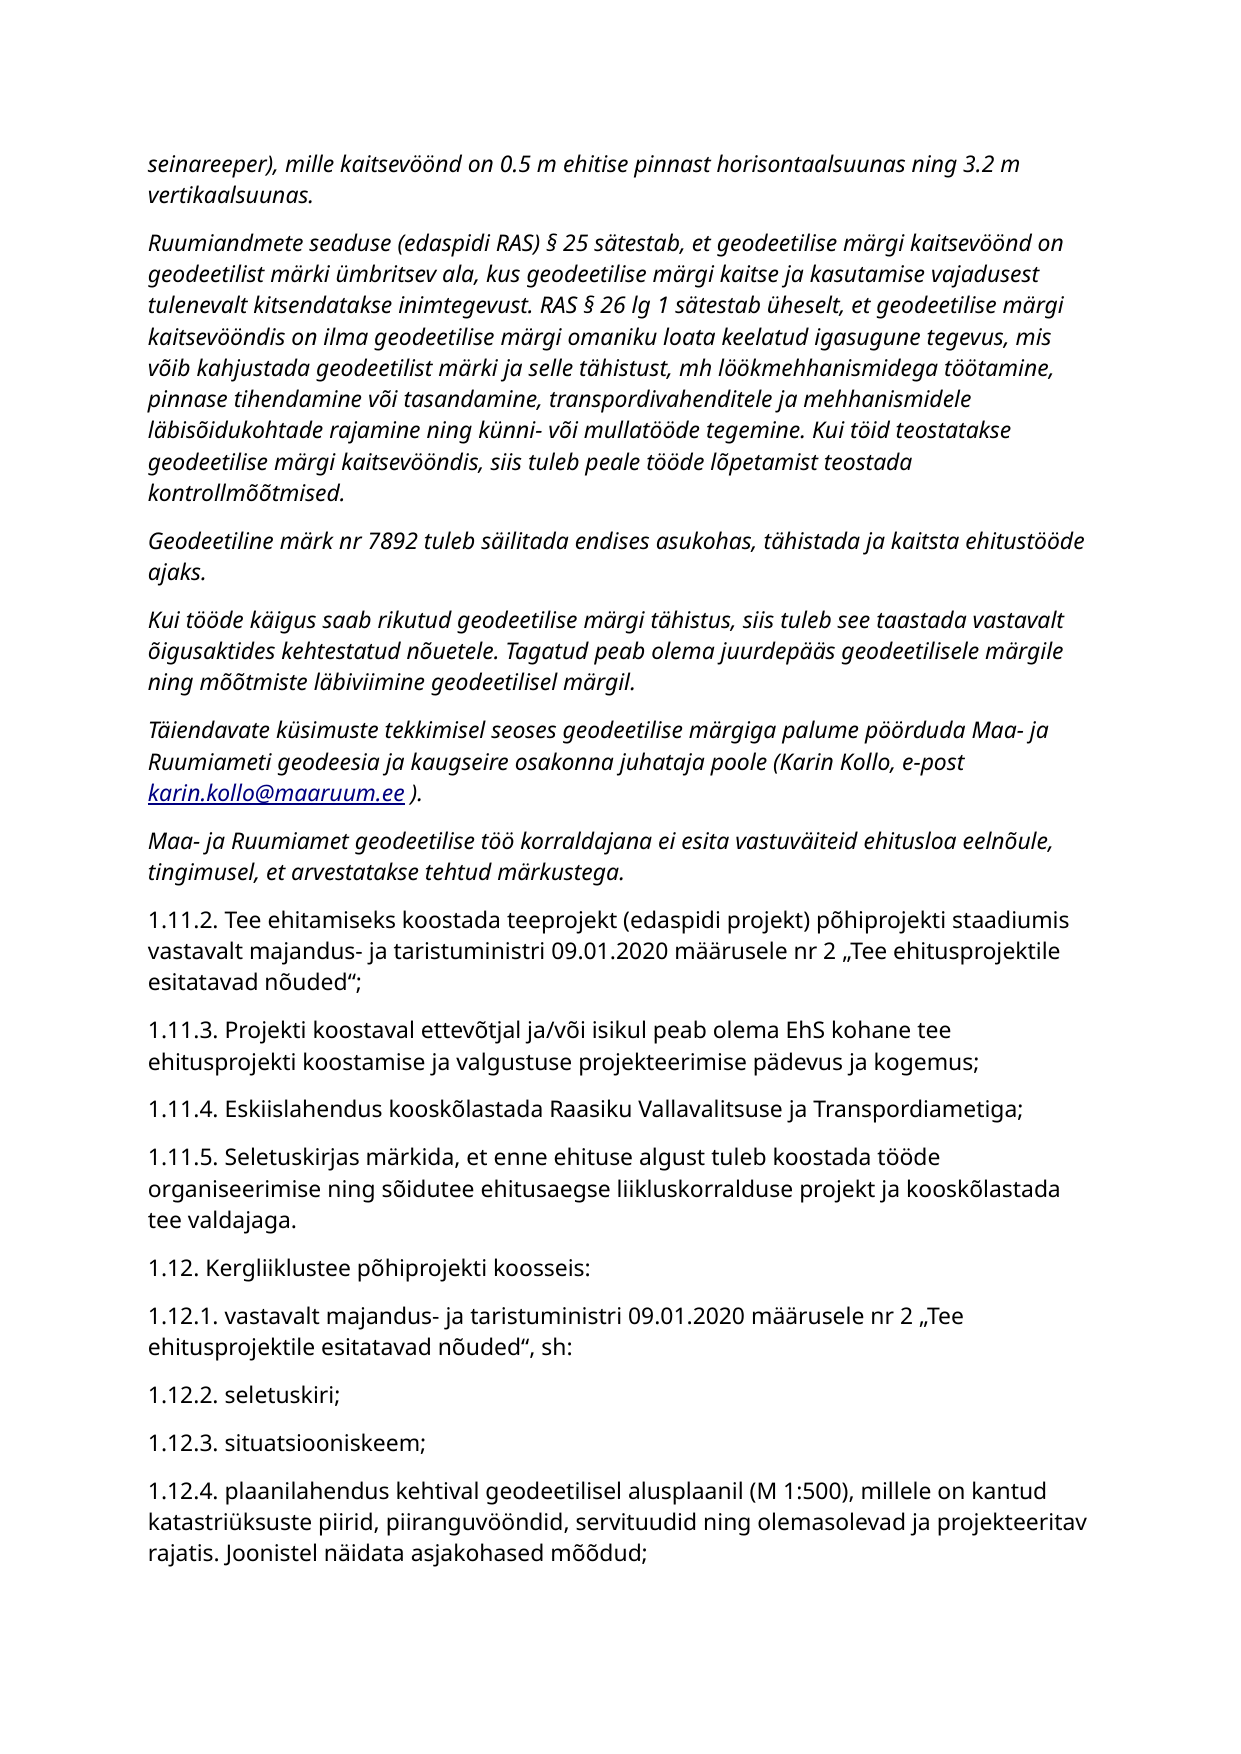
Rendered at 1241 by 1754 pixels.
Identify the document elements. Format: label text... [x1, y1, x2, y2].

text Geodeetiline märk nr 7892 tuleb säilitada endises asukohas, tähistada ja kaitsta ehitustööde ajaks. [148, 525, 1093, 587]
text Ruumiandmete seaduse (edaspidi RAS) § 25 sätestab, et geodeetilise märgi kaitsevöönd on geodeetilist märki ümbritsev ala, kus geodeetilise märgi kaitse ja kasutamise vajadusest tulenevalt kitsendatakse inimtegevust. RAS § 26 lg 1 sätestab üheselt, et geodeetilise märgi kaitsevööndis on ilma geodeetilise märgi omaniku loata keelatud igasugune tegevus, mis võib kahjustada geodeetilist märki ja selle tähistust, mh löökmehhanismidega töötamine, pinnase tihendamine või tasandamine, transpordivahenditele ja mehhanismidele läbisõidukohtade rajamine ning künni- või mullatööde tegemine. Kui töid teostatakse geodeetilise märgi kaitsevööndis, siis tuleb peale tööde lõpetamist teostada kontrollmõõtmised. [148, 227, 1093, 508]
text Maa- ja Ruumiamet geodeetilise töö korraldajana ei esita vastuväiteid ehitusloa eelnõule, tingimusel, et arvestatakse tehtud märkustega. [148, 825, 1093, 887]
text 1.12.3. situatsiooniskeem; [148, 1427, 1093, 1458]
text Kui tööde käigus saab rikutud geodeetilise märgi tähistus, siis tuleb see taastada vastavalt õigusaktides kehtestatud nõuetele. Tagatud peab olema juurdepääs geodeetilisele märgile ning mõõtmiste läbiviimine geodeetilisel märgil. [148, 604, 1093, 698]
text 1.12. Kergliiklustee põhiprojekti koosseis: [148, 1252, 1093, 1283]
text 1.12.2. seletuskiri; [148, 1379, 1093, 1410]
text seinareeper), mille kaitsevöönd on 0.5 m ehitise pinnast horisontaalsuunas ning 3.2 m vertikaalsuunas. [148, 148, 1093, 210]
text 1.12.4. plaanilahendus kehtival geodeetilisel alusplaanil (M 1:500), millele on kantud katastriüksuste piirid, piiranguvööndid, servituudid ning olemasolevad ja projekteeritav rajatis. Joonistel näidata asjakohased mõõdud; [148, 1475, 1093, 1568]
text 1.11.5. Seletuskirjas märkida, et enne ehituse algust tuleb koostada tööde organiseerimise ning sõidutee ehitusaegse liikluskorralduse projekt ja kooskõlastada tee valdajaga. [148, 1141, 1093, 1235]
text 1.11.2. Tee ehitamiseks koostada teeprojekt (edaspidi projekt) põhiprojekti staadiumis vastavalt majandus- ja taristuministri 09.01.2020 määrusele nr 2 „Tee ehitusprojektile esitatavad nõuded“; [148, 904, 1093, 998]
text Täiendavate küsimuste tekkimisel seoses geodeetilise märgiga palume pöörduda Maa- ja Ruumiameti geodeesia ja kaugseire osakonna juhataja poole (Karin Kollo, e-post karin.kollo@maaruum.ee ). [148, 714, 1093, 808]
text 1.12.1. vastavalt majandus- ja taristuministri 09.01.2020 määrusele nr 2 „Tee ehitusprojektile esitatavad nõuded“, sh: [148, 1300, 1093, 1362]
text 1.11.3. Projekti koostaval ettevõtjal ja/või isikul peab olema EhS kohane tee ehitusprojekti koostamise ja valgustuse projekteerimise pädevus ja kogemus; [148, 1014, 1093, 1077]
text 1.11.4. Eskiislahendus kooskõlastada Raasiku Vallavalitsuse ja Transpordiametiga; [148, 1093, 1093, 1125]
